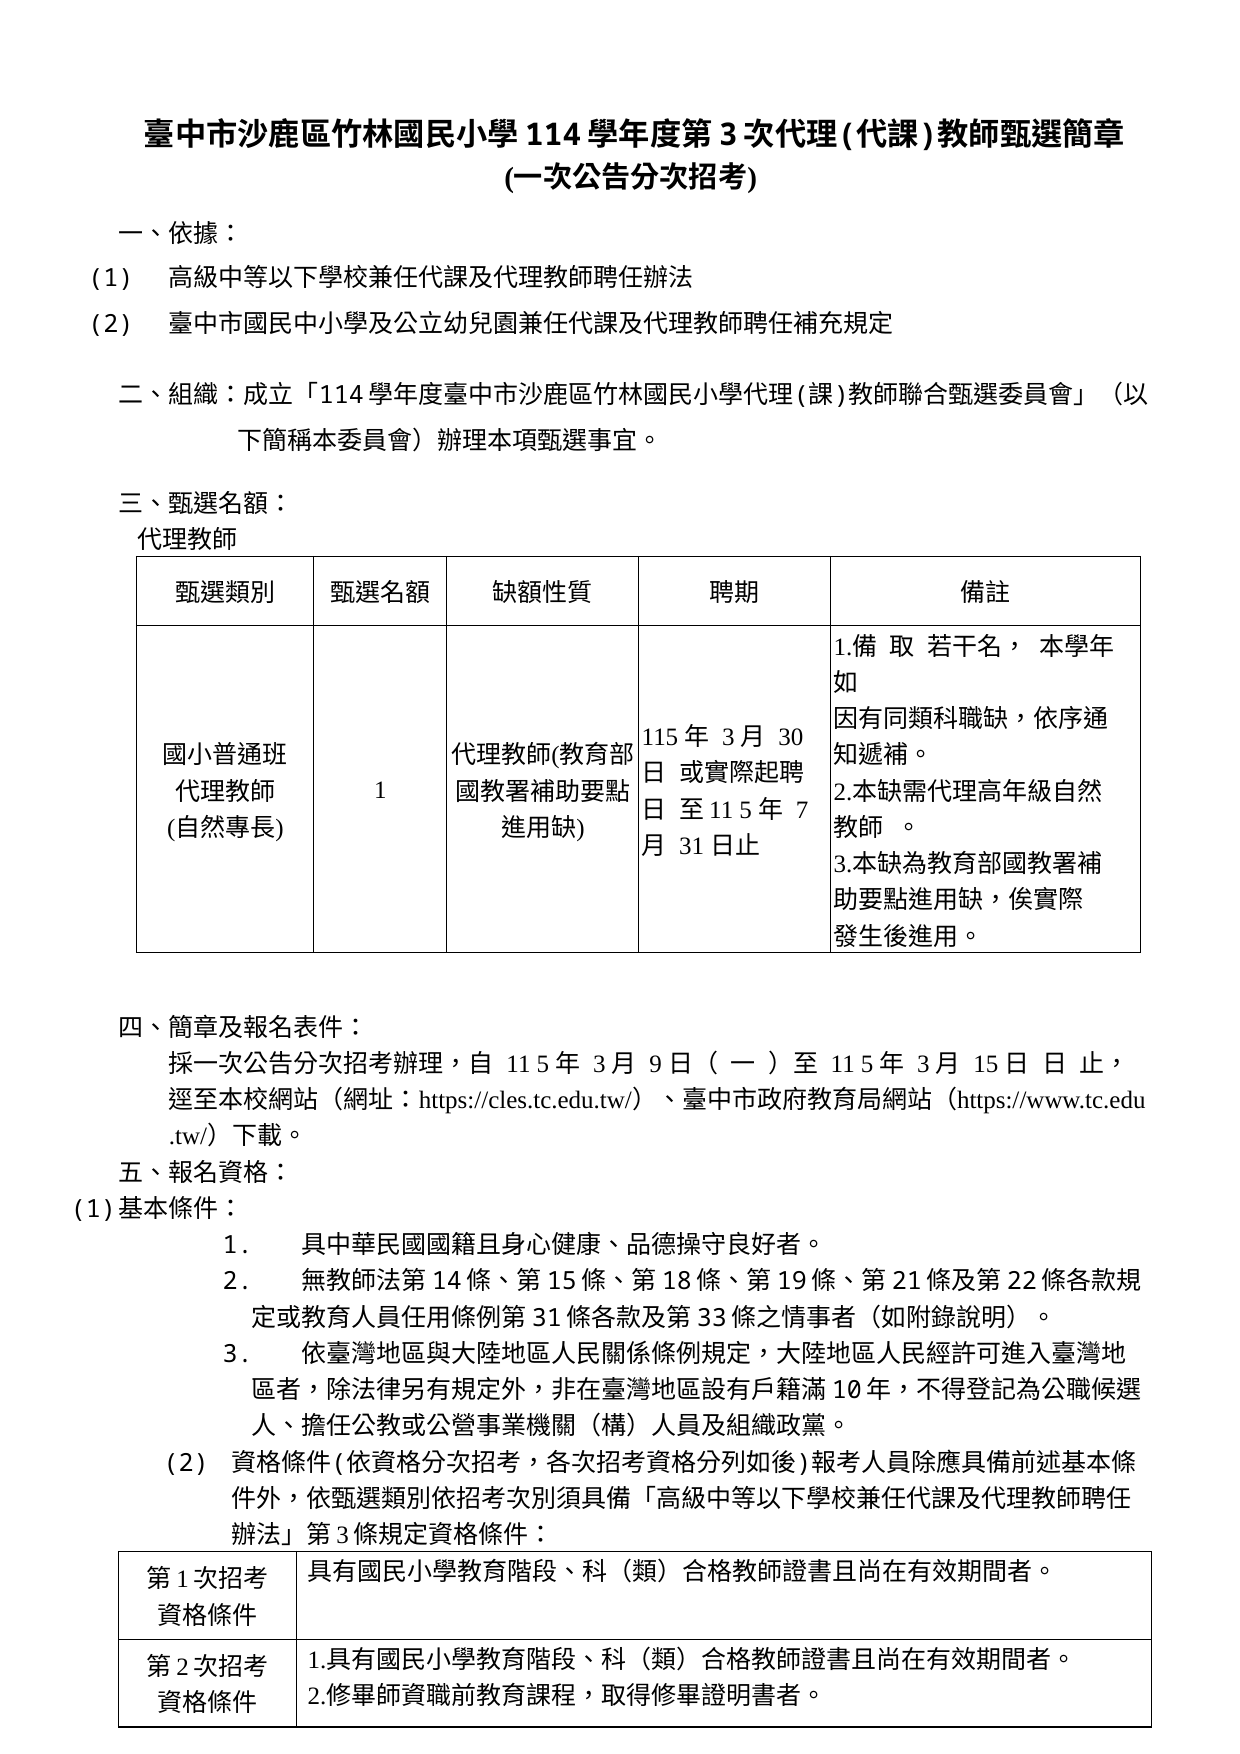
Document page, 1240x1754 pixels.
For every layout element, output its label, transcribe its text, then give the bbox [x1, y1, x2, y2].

list 具中華民國國籍且身心健康、品德操守良好者。 [222, 1224, 1149, 1261]
list 基本條件： [71, 1188, 1149, 1224]
table_header 備註 [831, 557, 1140, 625]
table_cell 國小普通班 代理教師 (自然專長) [137, 626, 313, 952]
table_header 聘期 [639, 557, 830, 625]
table_cell 第2次招考 資格條件 [119, 1640, 296, 1726]
text 三、甄選名額： [119, 483, 1149, 519]
list 臺中市國民中小學及公立幼兒園兼任代課及代理教師聘任補充規定 [88, 296, 1149, 342]
table_header 甄選類別 [137, 557, 313, 625]
text 一、依據： [119, 214, 1149, 250]
text 臺中市沙鹿區竹林國民小學114學年度第3次代理(代課)教師甄選簡章 (一次公告分次招考) [119, 109, 1149, 196]
table_header 甄選名額 [314, 557, 446, 625]
text 代理教師 [119, 519, 1149, 556]
text 五、報名資格： [119, 1152, 1149, 1188]
list 高級中等以下學校兼任代課及代理教師聘任辦法 [88, 250, 1149, 296]
text 四、簡章及報名表件： 採一次公告分次招考辦理，自 11 5 年 3 月 9 日（ 一 ）至 11 5 年 3 月 15 日 日 止，逕至本校網站（網址：https://cles.tc.edu.tw/）、臺中市政府教育局網站（https://www.tc.edu.tw/）下載。 [119, 1007, 1149, 1152]
list 資格條件(依資格分次招考，各次招考資格分列如後)報考人員除應具備前述基本條件外，依甄選類別依招考次別須具備「高級中等以下學校兼任代課及代理教師聘任辦法」第3條規定資格條件： [163, 1442, 1149, 1551]
text 二、組織：成立「114學年度臺中市沙鹿區竹林國民小學代理(課)教師聯合甄選委員會」（以下簡稱本委員會）辦理本項甄選事宜。 [119, 367, 1149, 458]
table_cell 115 年 3 月 30 日 或實際起聘日 至11 5 年 7 月 31 日止 [639, 626, 830, 952]
list 依臺灣地區與大陸地區人民關係條例規定，大陸地區人民經許可進入臺灣地區者，除法律另有規定外，非在臺灣地區設有戶籍滿10年，不得登記為公職候選人、擔任公教或公營事業機關（構）人員及組織政黨。 [222, 1333, 1149, 1442]
table_cell 代理教師(教育部國教署補助要點進用缺) [447, 626, 638, 952]
table_header 具有國民小學教育階段、科（類）合格教師證書且尚在有效期間者。 [297, 1552, 1151, 1638]
list 無教師法第14條、第15條、第18條、第19條、第21條及第22條各款規定或教育人員任用條例第31條各款及第33條之情事者（如附錄說明）。 [222, 1261, 1149, 1333]
table_header 缺額性質 [447, 557, 638, 625]
table_cell 1.具有國民小學教育階段、科（類）合格教師證書且尚在有效期間者。 2.修畢師資職前教育課程，取得修畢證明書者。 [297, 1640, 1151, 1726]
table_cell 1.備 取 若干名， 本學年如 因有同類科職缺，依序通 知遞補。 2.本缺需代理高年級自然 教師 。 3.本缺為教育部國教署補 助要點進用缺，俟實際 發生後進用。 [831, 626, 1140, 952]
table_cell 1 [314, 626, 446, 952]
table_header 第1次招考 資格條件 [119, 1552, 296, 1638]
